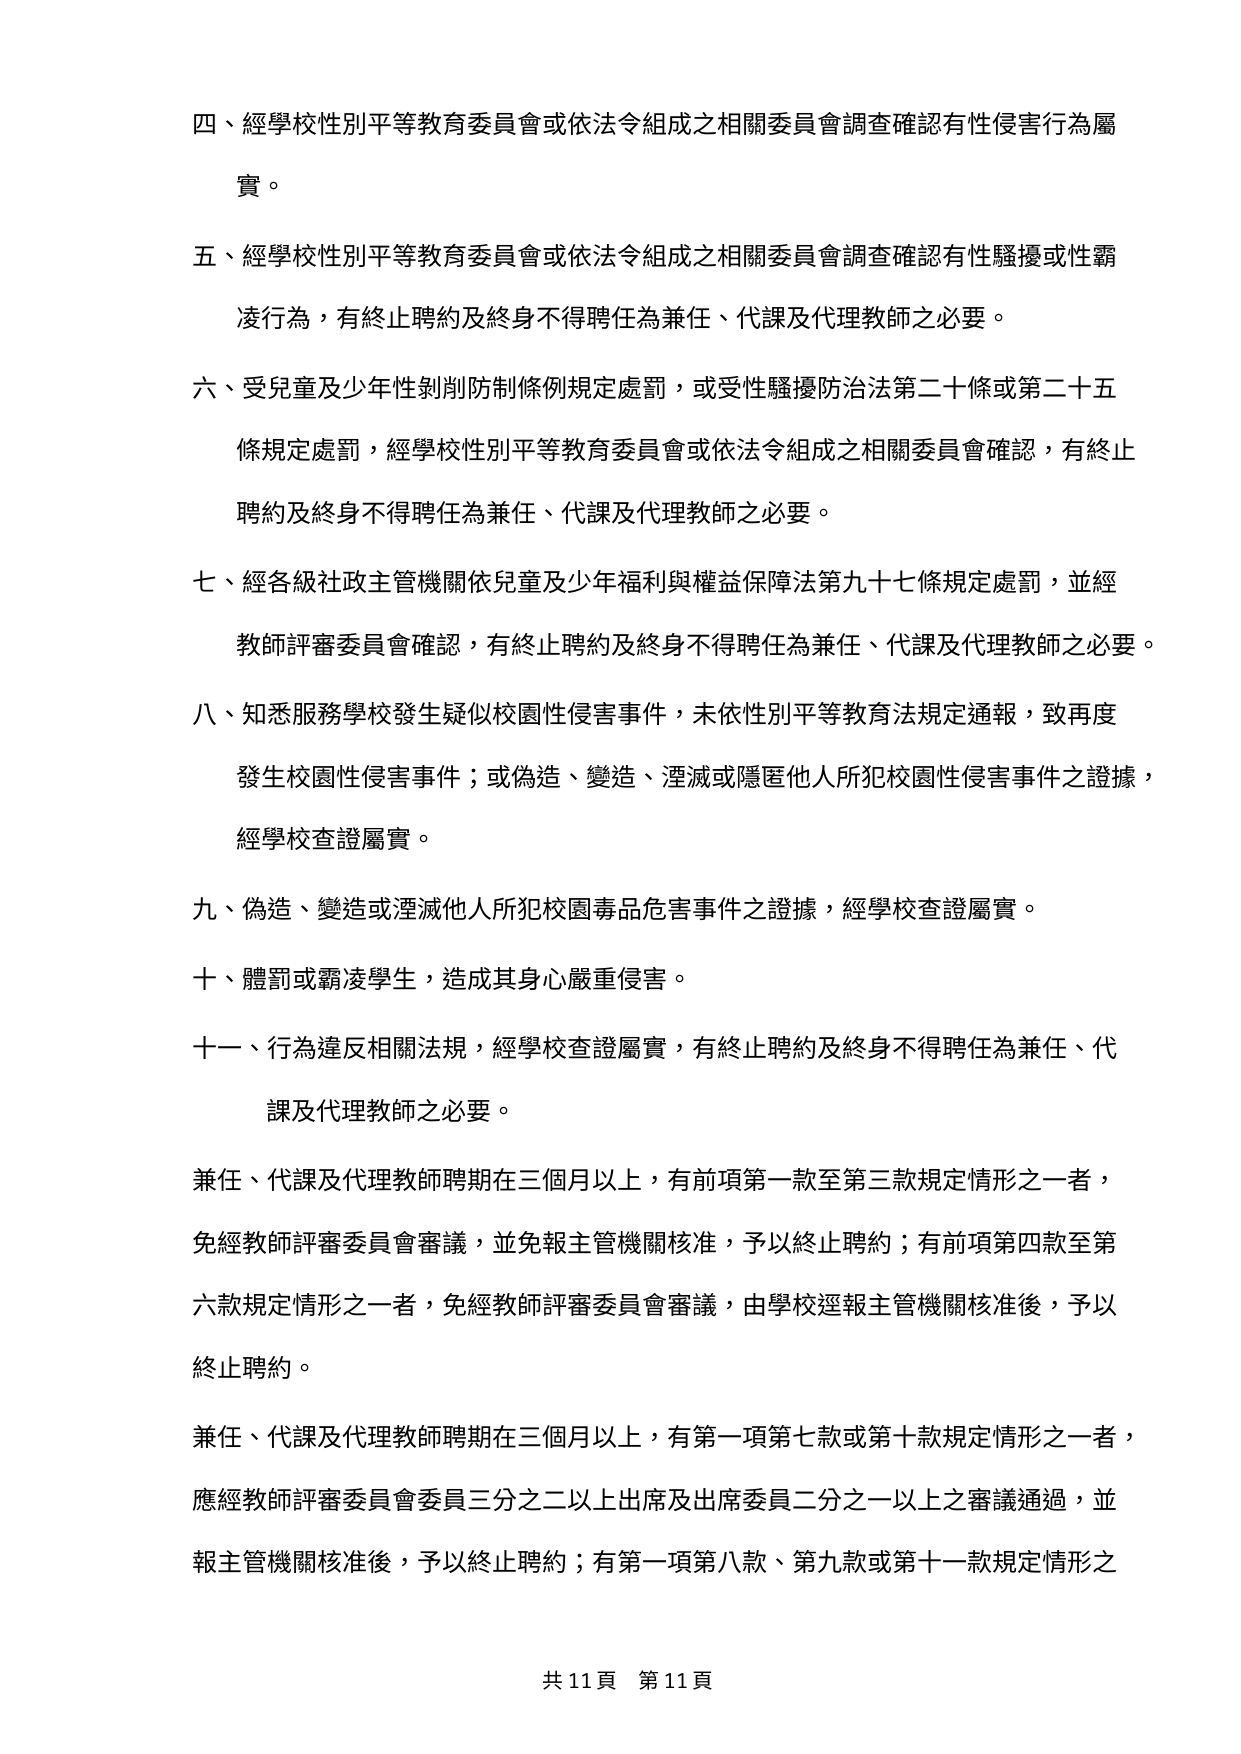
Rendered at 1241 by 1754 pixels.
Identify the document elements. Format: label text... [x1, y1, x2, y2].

text 十一、行為違反相關法規，經學校查證屬實，有終止聘約及終身不得聘任為兼任、代課及代理教師之必要。 [192, 1005, 1137, 1130]
text 六、受兒童及少年性剝削防制條例規定處罰，或受性騷擾防治法第二十條或第二十五條規定處罰，經學校性別平等教育委員會或依法令組成之相關委員會確認，有終止聘約及終身不得聘任為兼任、代課及代理教師之必要。 [192, 345, 1137, 532]
text 兼任、代課及代理教師聘期在三個月以上，有前項第一款至第三款規定情形之一者，免經教師評審委員會審議，並免報主管機關核准，予以終止聘約；有前項第四款至第六款規定情形之一者，免經教師評審委員會審議，由學校逕報主管機關核准後，予以終止聘約。 [192, 1137, 1137, 1387]
text 十、體罰或霸凌學生，造成其身心嚴重侵害。 [192, 936, 1137, 998]
text 九、偽造、變造或湮滅他人所犯校園毒品危害事件之證據，經學校查證屬實。 [192, 866, 1137, 928]
text 五、經學校性別平等教育委員會或依法令組成之相關委員會調查確認有性騷擾或性霸凌行為，有終止聘約及終身不得聘任為兼任、代課及代理教師之必要。 [192, 213, 1137, 338]
text 兼任、代課及代理教師聘期在三個月以上，有第一項第七款或第十款規定情形之一者，應經教師評審委員會委員三分之二以上出席及出席委員二分之一以上之審議通過，並報主管機關核准後，予以終止聘約；有第一項第八款、第九款或第十一款規定情形之一者，應經教師評審委員會委員三分之二以上出席及出席委員三分之二以上之審議通過，並報主管機關核准後，予以終止聘約。 [192, 1394, 1137, 1582]
text 四、經學校性別平等教育委員會或依法令組成之相關委員會調查確認有性侵害行為屬實。 [192, 81, 1137, 206]
text 八、知悉服務學校發生疑似校園性侵害事件，未依性別平等教育法規定通報，致再度發生校園性侵害事件；或偽造、變造、湮滅或隱匿他人所犯校園性侵害事件之證據，經學校查證屬實。 [192, 671, 1137, 859]
text 七、經各級社政主管機關依兒童及少年福利與權益保障法第九十七條規定處罰，並經教師評審委員會確認，有終止聘約及終身不得聘任為兼任、代課及代理教師之必要。 [192, 539, 1137, 664]
